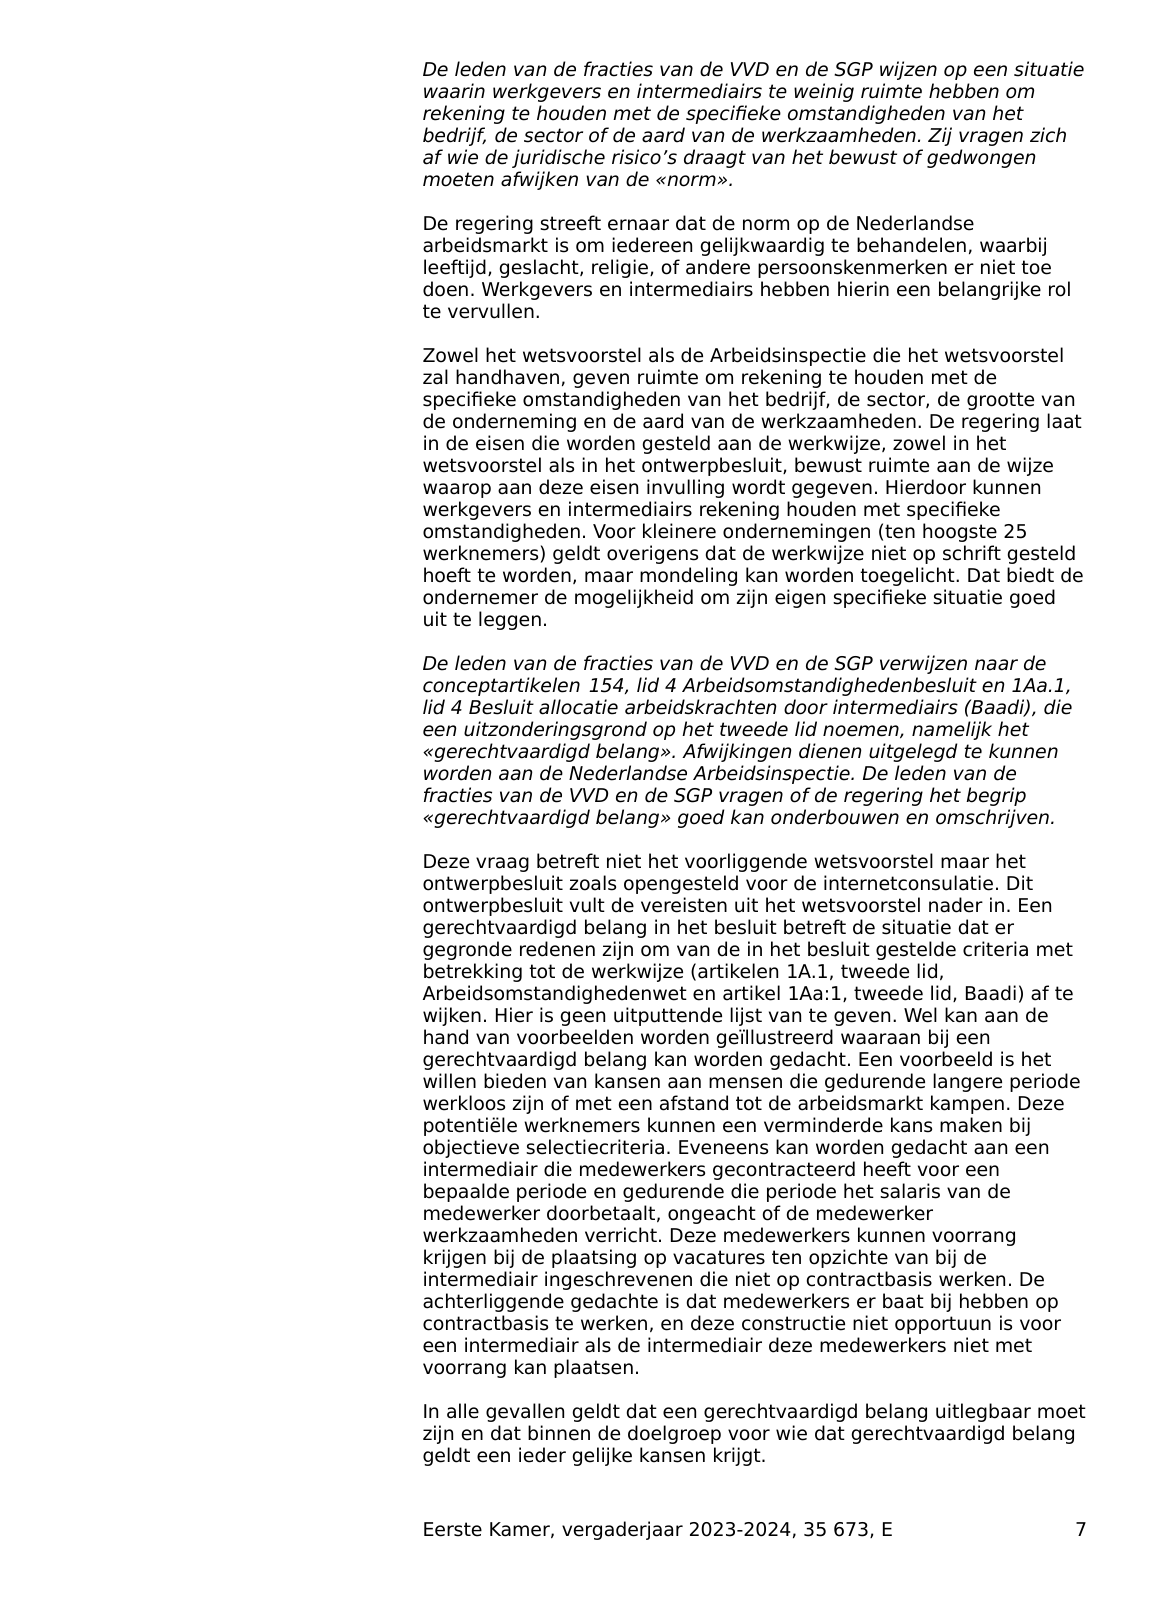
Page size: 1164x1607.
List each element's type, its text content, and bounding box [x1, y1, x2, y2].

text In alle gevallen geldt dat een gerechtvaardigd belang uitlegbaar moet zijn en dat binnen de doelgroep voor wie dat gerechtvaardigd belang geldt een ieder gelijke kansen krijgt. [422, 1401, 1087, 1467]
text Zowel het wetsvoorstel als de Arbeidsinspectie die het wetsvoorstel zal handhaven, geven ruimte om rekening te houden met de specifieke omstandigheden van het bedrijf, de sector, de grootte van de onderneming en de aard van de werkzaamheden. De regering laat in de eisen die worden gesteld aan de werkwijze, zowel in het wetsvoorstel als in het ontwerpbesluit, bewust ruimte aan de wijze waarop aan deze eisen invulling wordt gegeven. Hierdoor kunnen werkgevers en intermediairs rekening houden met specifieke omstandigheden. Voor kleinere ondernemingen (ten hoogste 25 werknemers) geldt overigens dat de werkwijze niet op schrift gesteld hoeft te worden, maar mondeling kan worden toegelicht. Dat biedt de ondernemer de mogelijkheid om zijn eigen specifieke situatie goed uit te leggen. [422, 345, 1087, 631]
text De regering streeft ernaar dat de norm op de Nederlandse arbeidsmarkt is om iedereen gelijkwaardig te behandelen, waarbij leeftijd, geslacht, religie, of andere persoonskenmerken er niet toe doen. Werkgevers en intermediairs hebben hierin een belangrijke rol te vervullen. [422, 213, 1087, 323]
text De leden van de fracties van de VVD en de SGP verwijzen naar de conceptartikelen 154, lid 4 Arbeidsomstandighedenbesluit en 1Aa.1, lid 4 Besluit allocatie arbeidskrachten door intermediairs (Baadi), die een uitzonderingsgrond op het tweede lid noemen, namelijk het «gerechtvaardigd belang». Afwijkingen dienen uitgelegd te kunnen worden aan de Nederlandse Arbeidsinspectie. De leden van de fracties van de VVD en de SGP vragen of de regering het begrip «gerechtvaardigd belang» goed kan onderbouwen en omschrijven. [422, 653, 1087, 829]
text Deze vraag betreft niet het voorliggende wetsvoorstel maar het ontwerpbesluit zoals opengesteld voor de internetconsulatie. Dit ontwerpbesluit vult de vereisten uit het wetsvoorstel nader in. Een gerechtvaardigd belang in het besluit betreft de situatie dat er gegronde redenen zijn om van de in het besluit gestelde criteria met betrekking tot de werkwijze (artikelen 1A.1, tweede lid, Arbeidsomstandighedenwet en artikel 1Aa:1, tweede lid, Baadi) af te wijken. Hier is geen uitputtende lijst van te geven. Wel kan aan de hand van voorbeelden worden geïllustreerd waaraan bij een gerechtvaardigd belang kan worden gedacht. Een voorbeeld is het willen bieden van kansen aan mensen die gedurende langere periode werkloos zijn of met een afstand tot de arbeidsmarkt kampen. Deze potentiële werknemers kunnen een verminderde kans maken bij objectieve selectiecriteria. Eveneens kan worden gedacht aan een intermediair die medewerkers gecontracteerd heeft voor een bepaalde periode en gedurende die periode het salaris van de medewerker doorbetaalt, ongeacht of de medewerker werkzaamheden verricht. Deze medewerkers kunnen voorrang krijgen bij de plaatsing op vacatures ten opzichte van bij de intermediair ingeschrevenen die niet op contractbasis werken. De achterliggende gedachte is dat medewerkers er baat bij hebben op contractbasis te werken, en deze constructie niet opportuun is voor een intermediair als de intermediair deze medewerkers niet met voorrang kan plaatsen. [422, 851, 1087, 1379]
text De leden van de fracties van de VVD en de SGP wijzen op een situatie waarin werkgevers en intermediairs te weinig ruimte hebben om rekening te houden met de specifieke omstandigheden van het bedrijf, de sector of de aard van de werkzaamheden. Zij vragen zich af wie de juridische risico’s draagt van het bewust of gedwongen moeten afwijken van de «norm». [422, 59, 1087, 191]
